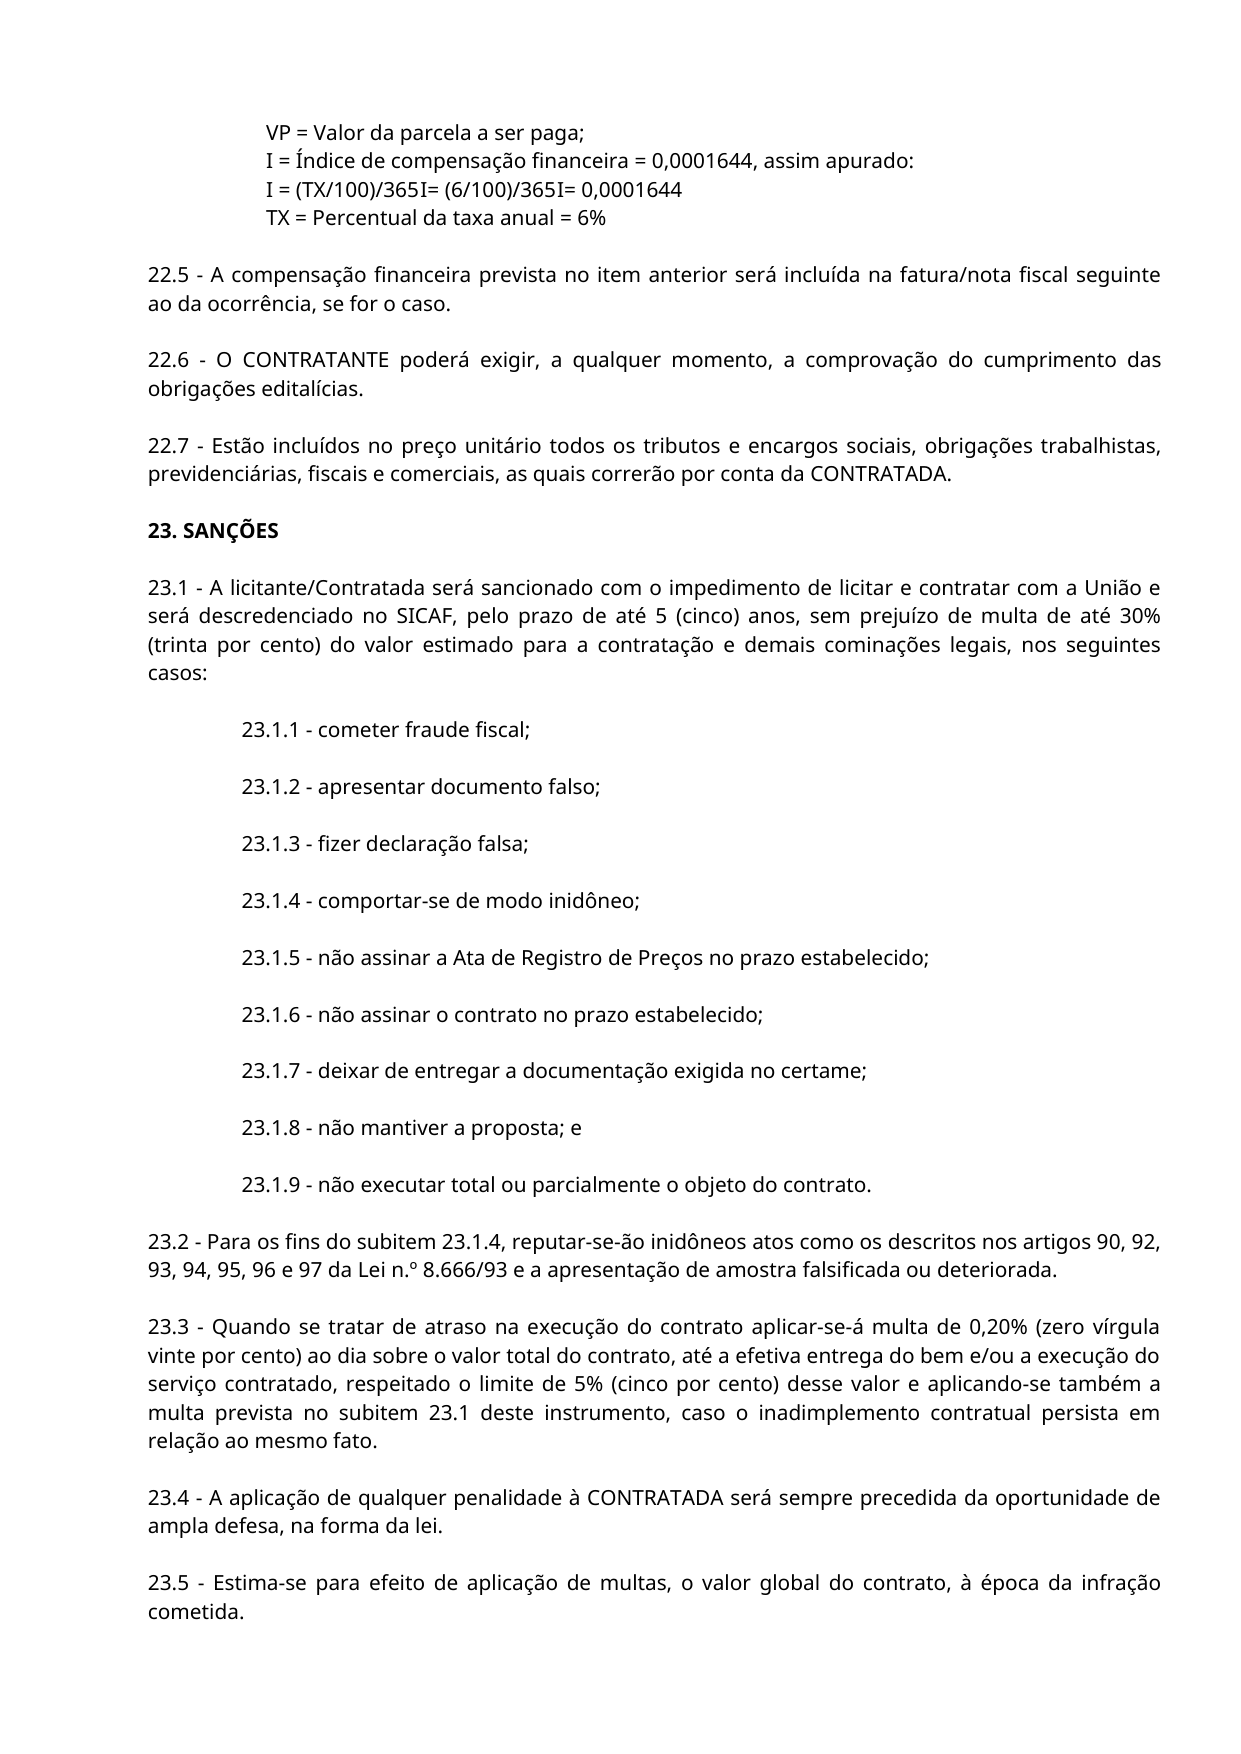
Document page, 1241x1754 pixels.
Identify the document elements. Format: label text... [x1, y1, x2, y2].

text 22.7 - Estão incluídos no preço unitário todos os tributos e encargos sociais, obrigações trabalhistas, previdenciárias, fiscais e comerciais, as quais correrão por conta da CONTRATADA. [148, 431, 1162, 488]
text VP = Valor da parcela a ser paga; [266, 118, 1162, 147]
text 23.3 - Quando se tratar de atraso na execução do contrato aplicar-se-á multa de 0,20% (zero vírgula vinte por cento) ao dia sobre o valor total do contrato, até a efetiva entrega do bem e/ou a execução do serviço contratado, respeitado o limite de 5% (cinco por cento) desse valor e aplicando-se também a multa prevista no subitem 23.1 deste instrumento, caso o inadimplemento contratual persista em relação ao mesmo fato. [148, 1312, 1162, 1455]
text 23.1.6 - não assinar o contrato no prazo estabelecido; [241, 1000, 1162, 1028]
text 23.1.1 - cometer fraude fiscal; [241, 715, 1162, 744]
text 23.2 - Para os fins do subitem 23.1.4, reputar-se-ão inidôneos atos como os descritos nos artigos 90, 92, 93, 94, 95, 96 e 97 da Lei n.º 8.666/93 e a apresentação de amostra falsificada ou deteriorada. [148, 1227, 1162, 1284]
text TX = Percentual da taxa anual = 6% [266, 203, 1162, 232]
text I = Índice de compensação financeira = 0,0001644, assim apurado: [266, 147, 1162, 175]
text 22.5 - A compensação financeira prevista no item anterior será incluída na fatura/nota fiscal seguinte ao da ocorrência, se for o caso. [148, 260, 1162, 317]
text 23.1 - A licitante/Contratada será sancionado com o impedimento de licitar e contratar com a União e será descredenciado no SICAF, pelo prazo de até 5 (cinco) anos, sem prejuízo de multa de até 30% (trinta por cento) do valor estimado para a contratação e demais cominações legais, nos seguintes casos: [148, 573, 1162, 687]
text 23.1.7 - deixar de entregar a documentação exigida no certame; [241, 1057, 1162, 1085]
text 23.1.5 - não assinar a Ata de Registro de Preços no prazo estabelecido; [241, 943, 1162, 971]
text 23.1.3 - fizer declaração falsa; [241, 829, 1162, 857]
text 23.1.9 - não executar total ou parcialmente o objeto do contrato. [241, 1170, 1162, 1199]
text 23.1.4 - comportar-se de modo inidôneo; [241, 886, 1162, 914]
text 23.5 - Estima-se para efeito de aplicação de multas, o valor global do contrato, à época da infração cometida. [148, 1568, 1162, 1625]
text I = (TX/100)/365 I= (6/100)/365 I= 0,0001644 [266, 175, 1162, 203]
text 22.6 - O CONTRATANTE poderá exigir, a qualquer momento, a comprovação do cumprimento das obrigações editalícias. [148, 346, 1162, 402]
text 23.1.2 - apresentar documento falso; [241, 772, 1162, 801]
text 23. SANÇÕES [148, 516, 1162, 545]
text 23.4 - A aplicação de qualquer penalidade à CONTRATADA será sempre precedida da oportunidade de ampla defesa, na forma da lei. [148, 1483, 1162, 1540]
text 23.1.8 - não mantiver a proposta; e [241, 1113, 1162, 1142]
